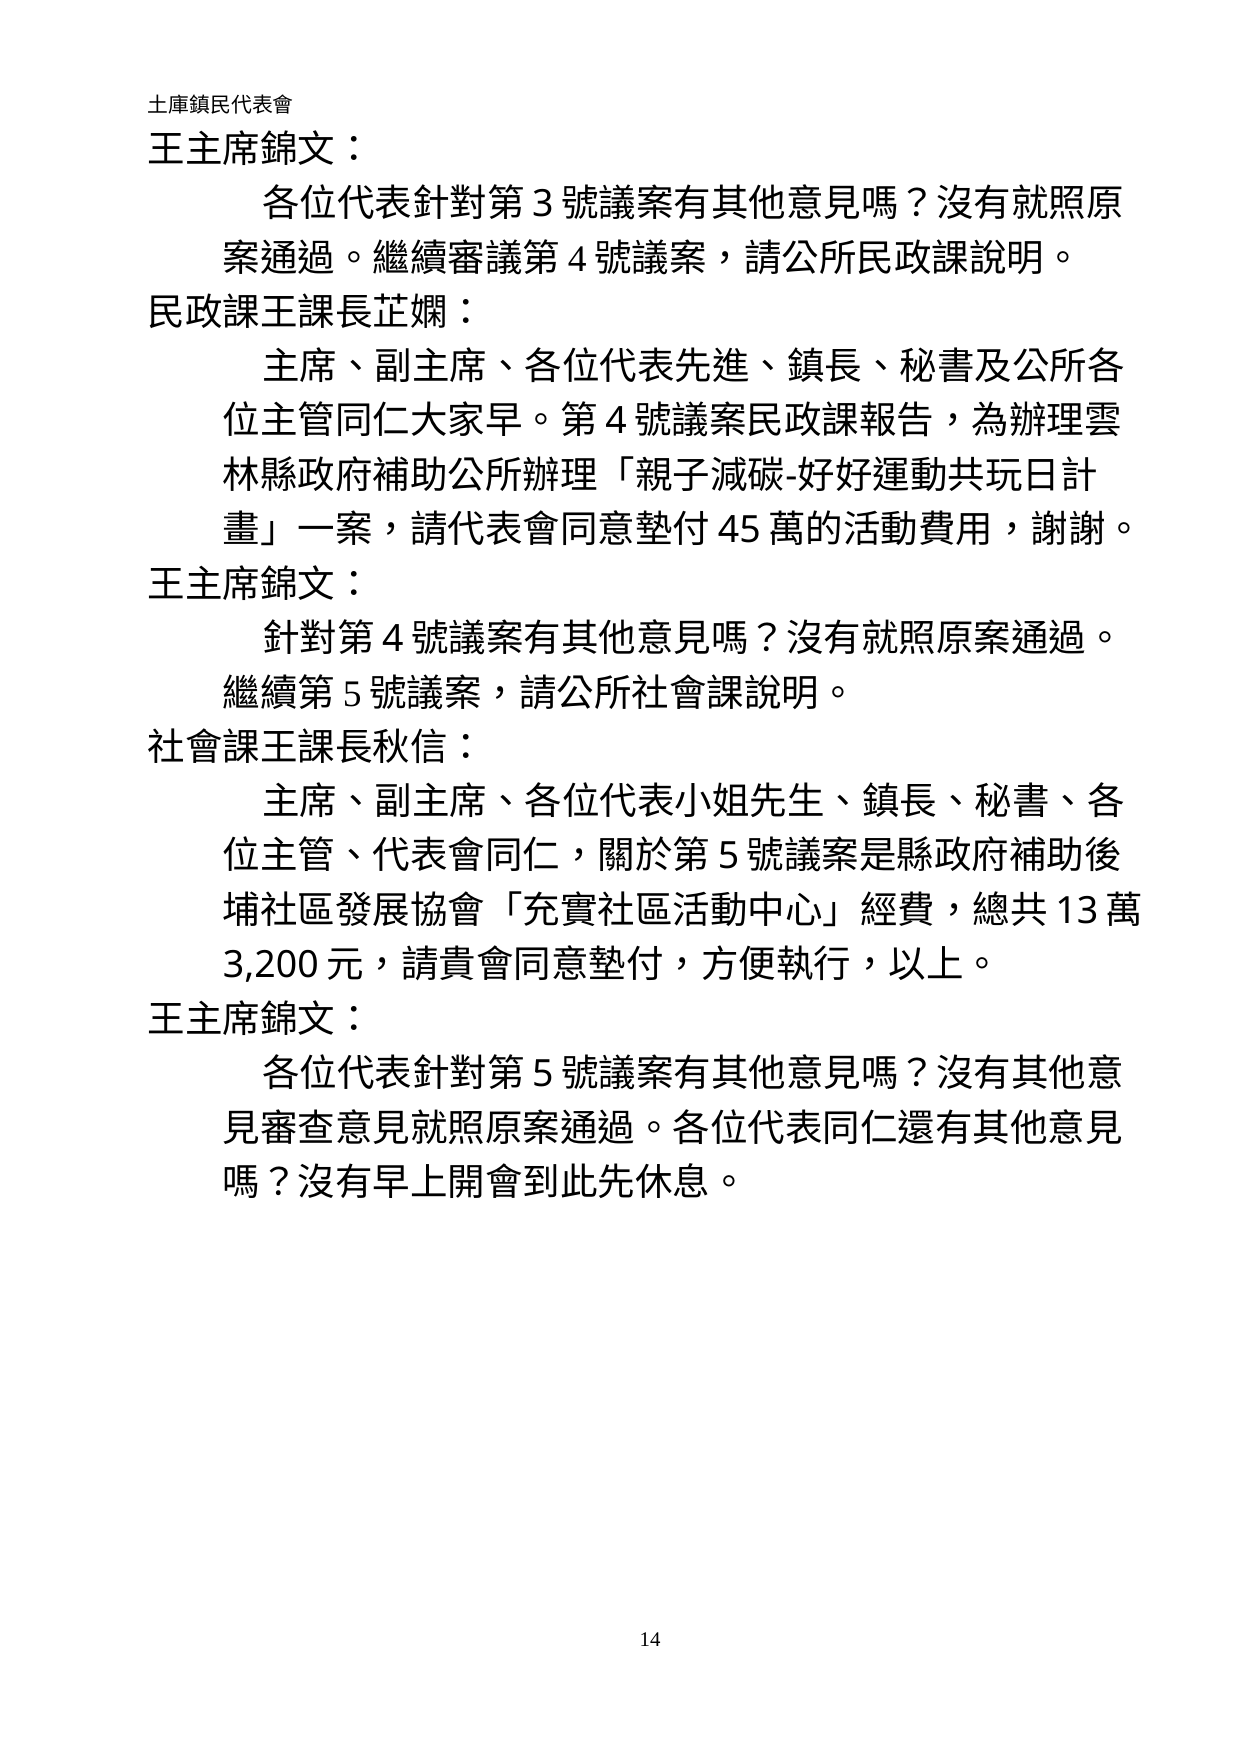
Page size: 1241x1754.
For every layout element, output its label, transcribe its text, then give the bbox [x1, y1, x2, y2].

text 各位代表針對第5號議案有其他意見嗎？沒有其他意見審查意見就照原案通過。各位代表同仁還有其他意見嗎？沒有早上開會到此先休息。 [223, 1043, 1152, 1206]
text 王主席錦文： [148, 119, 1152, 173]
text 民政課王課長芷嫻： [148, 282, 1152, 336]
text 針對第4號議案有其他意見嗎？沒有就照原案通過。繼續第5號議案，請公所社會課說明。 [223, 608, 1152, 717]
text 主席、副主席、各位代表先進、鎮長、秘書及公所各位主管同仁大家早。第4號議案民政課報告，為辦理雲林縣政府補助公所辦理「親子減碳-好好運動共玩日計畫」一案，請代表會同意墊付45萬的活動費用，謝謝。 [223, 336, 1152, 554]
text 王主席錦文： [148, 989, 1152, 1043]
text 主席、副主席、各位代表小姐先生、鎮長、秘書、各位主管、代表會同仁，關於第5號議案是縣政府補助後埔社區發展協會「充實社區活動中心」經費，總共13萬3,200元，請貴會同意墊付，方便執行，以上。 [223, 771, 1152, 989]
text 各位代表針對第3號議案有其他意見嗎？沒有就照原案通過。繼續審議第4號議案，請公所民政課說明。 [223, 173, 1152, 282]
text 社會課王課長秋信： [148, 717, 1152, 771]
text 王主席錦文： [148, 554, 1152, 608]
